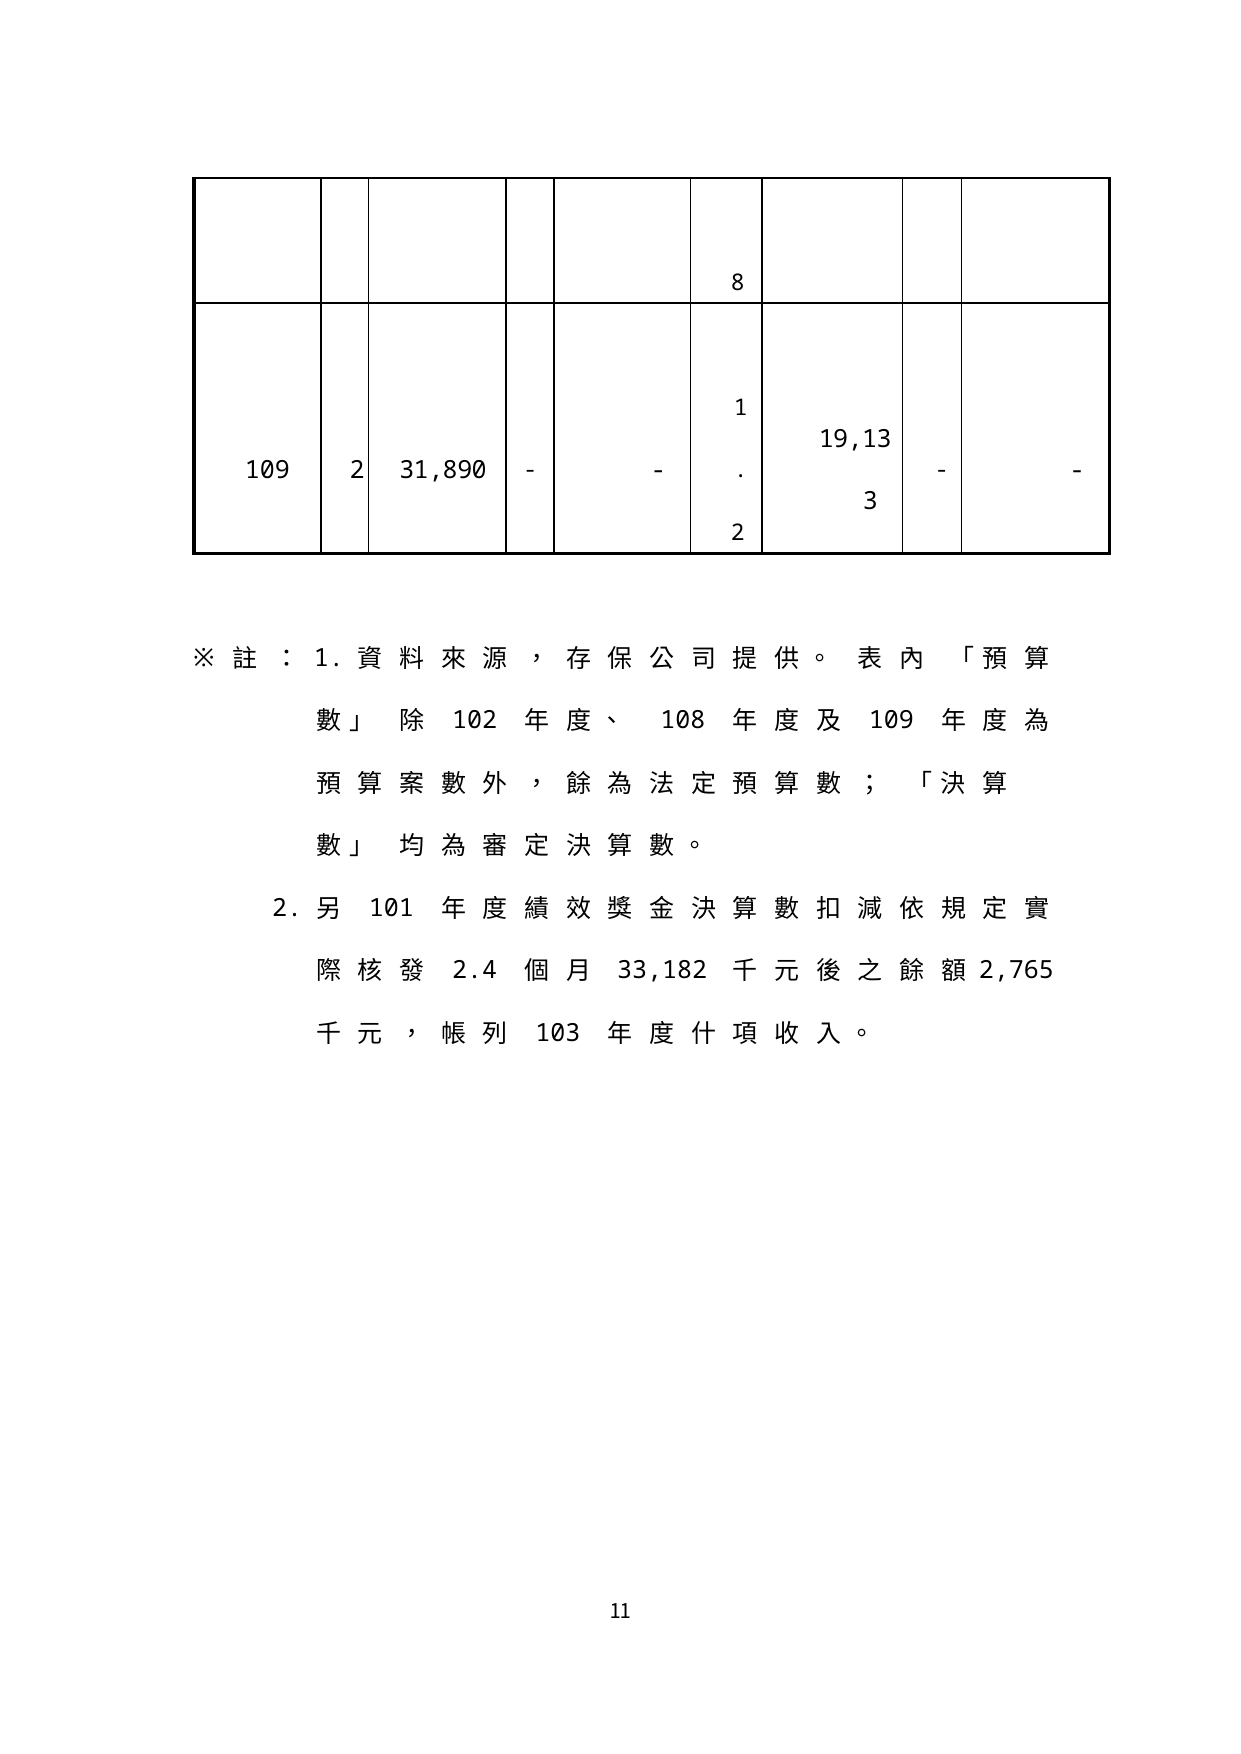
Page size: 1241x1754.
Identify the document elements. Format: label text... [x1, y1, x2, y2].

table_cell 31,890 [369, 304, 505, 552]
table_cell - [555, 304, 690, 552]
table_cell 19,133 [763, 304, 902, 552]
table_cell - [903, 304, 961, 552]
table_cell 1.2 [691, 304, 761, 552]
table_cell - [507, 179, 553, 302]
text ※註：1.資料來源，存保公司提供。表內「預算數」除102年度、108年度及109年度為預算案數外，餘為法定預算數；「決算數」均為審定決算數。 [183, 615, 1072, 865]
table_cell - [903, 179, 961, 302]
table_cell [196, 179, 320, 302]
table_cell [322, 179, 368, 302]
table_cell - [507, 304, 553, 552]
table_cell 2 [322, 304, 368, 552]
table_cell [369, 179, 505, 302]
table_cell - [555, 179, 690, 302]
table_cell 8 [691, 179, 761, 302]
table_cell [763, 179, 902, 302]
table_cell 109 [196, 304, 320, 552]
text 2.另101年度績效獎金決算數扣減依規定實際核發2.4個月33,182千元後之餘額2,765千元，帳列103年度什項收入。 [256, 865, 1072, 1052]
table_cell - [962, 179, 1108, 302]
table_cell - [962, 304, 1108, 552]
